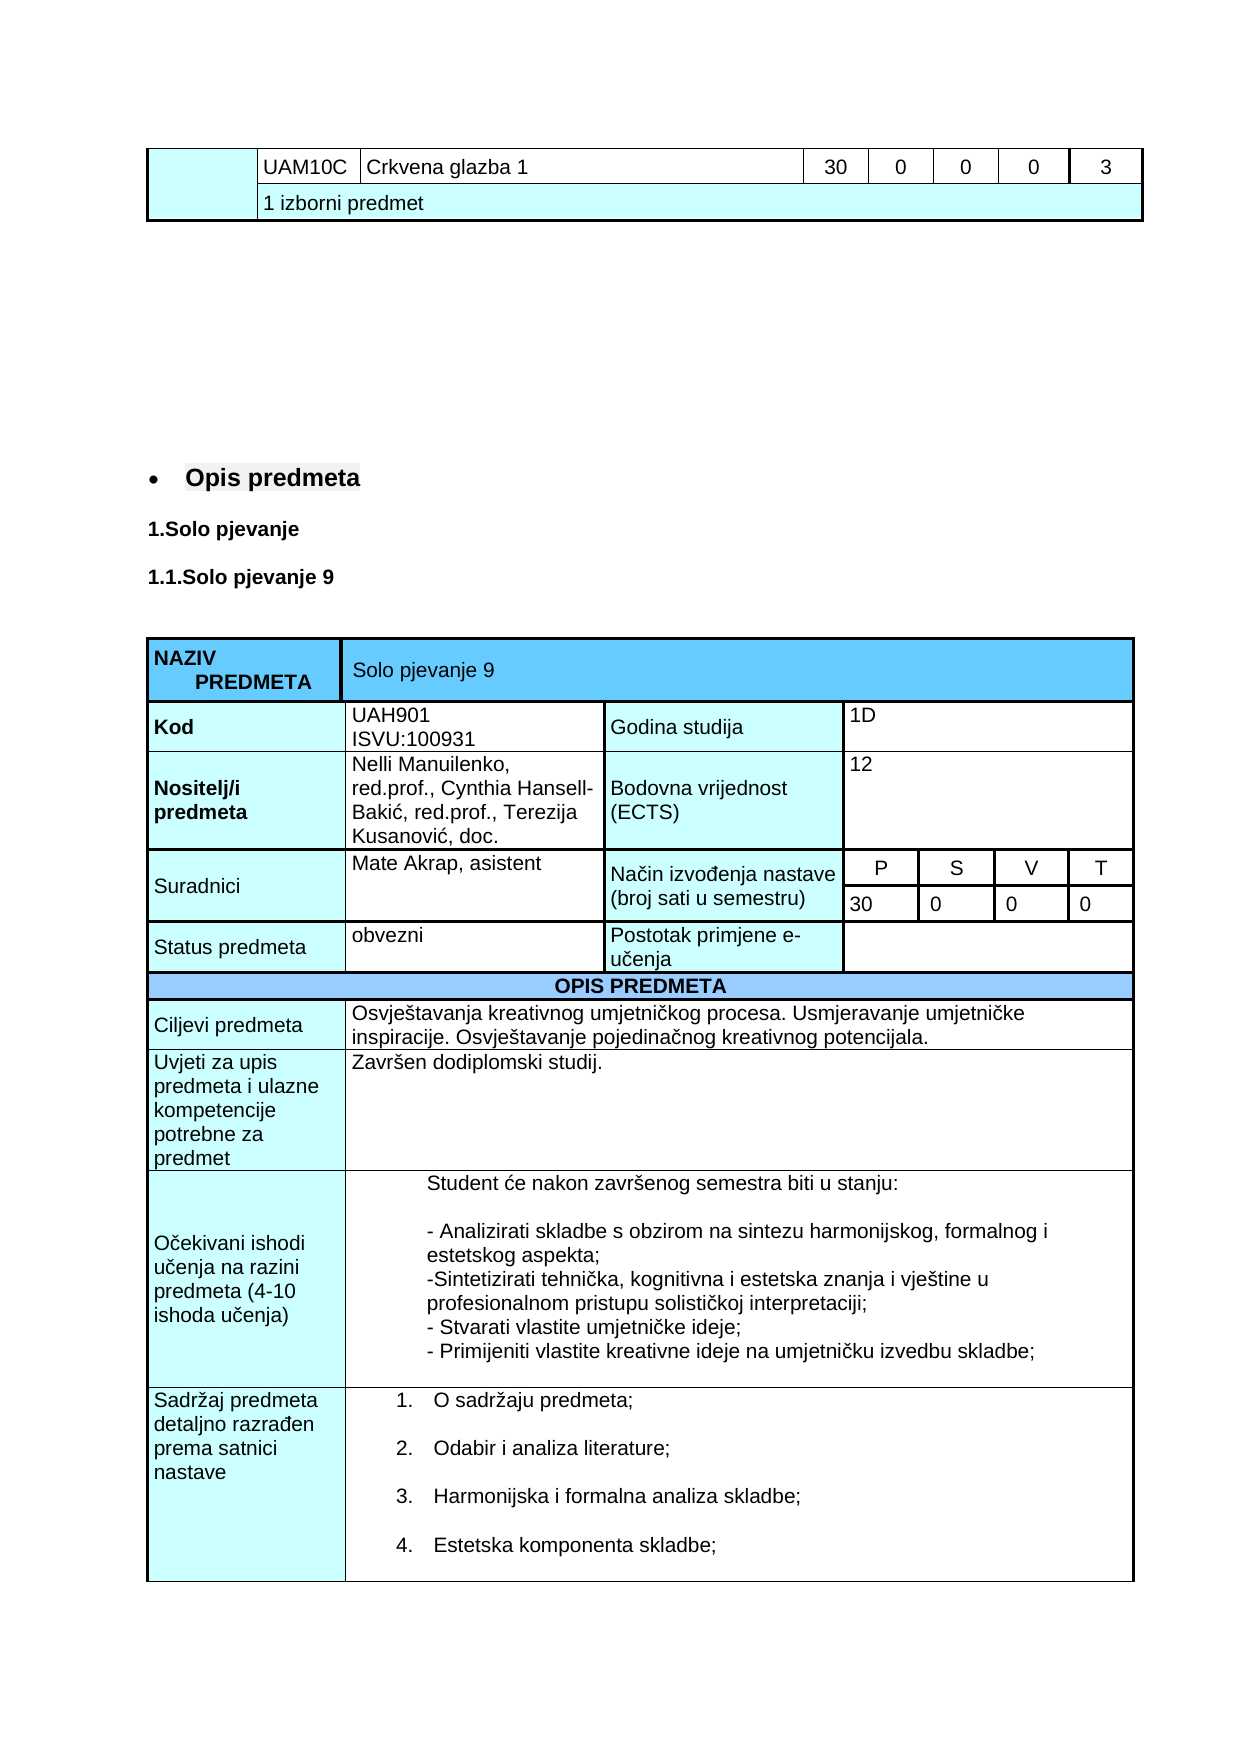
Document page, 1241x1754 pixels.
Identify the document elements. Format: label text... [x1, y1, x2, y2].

table_cell 0 [920, 887, 993, 920]
table_cell 12 [845, 752, 1132, 848]
table_cell Nositelj/i predmeta [149, 752, 345, 848]
table_cell 0 [869, 149, 933, 183]
table_cell S [920, 851, 993, 884]
table_cell 3 [1071, 149, 1141, 183]
text 1.1.Solo pjevanje 9 [148, 565, 1093, 589]
table_cell obvezni [346, 923, 603, 971]
table_cell Uvjeti za upis predmeta i ulazne kompetencije potrebne za predmet [149, 1050, 345, 1170]
table_cell 0 [996, 887, 1067, 920]
table_header NAZIV PREDMETA [149, 640, 339, 700]
table_cell OPIS PREDMETA [149, 974, 1132, 998]
table_cell 30 [804, 149, 868, 183]
table_cell Završen dodiplomski studij. [346, 1050, 1132, 1170]
table_cell Suradnici [149, 851, 345, 920]
table_cell Bodovna vrijednost (ECTS) [606, 752, 842, 848]
table_cell Kod [149, 703, 345, 751]
table_cell O sadržaju predmeta; Odabir i analiza literature; Harmonijska i formalna analiza skladbe; Estetska komponenta skladbe; O stvaralačkom procesu; O umjetničkoj inspiraciji; Kreiranje vlastitih umjetničkih ideja; Primjena osobnih umjetničkih ideja na interpretaciju skladbe; 9.-15. Rad na ispitnom programu. [346, 1388, 1132, 1581]
table_cell 30 [845, 887, 917, 920]
table_cell UAM10C [258, 149, 360, 183]
table_cell 1 izborni predmet [258, 184, 1141, 218]
table_cell Sadržaj predmeta detaljno razrađen prema satnici nastave [149, 1388, 345, 1581]
text 1.Solo pjevanje [148, 517, 1093, 541]
table_cell Status predmeta [149, 923, 345, 971]
table_cell Student će nakon završenog semestra biti u stanju: - Analizirati skladbe s obzirom na sintezu harmonijskog, formalnog i estetskog aspekta; -Sintetizirati tehnička, kognitivna i estetska znanja i vještine u profesionalnom pristupu solističkoj interpretaciji; - Stvarati vlastite umjetničke ideje; - Primijeniti vlastite kreativne ideje na umjetničku izvedbu skladbe; [346, 1171, 1132, 1387]
table_cell Očekivani ishodi učenja na razini predmeta (4-10 ishoda učenja) [149, 1171, 345, 1387]
table_cell Godina studija [606, 703, 842, 751]
table_cell Nelli Manuilenko, red.prof., Cynthia Hansell-Bakić, red.prof., Terezija Kusanović, doc. [346, 752, 603, 848]
table_cell Način izvođenja nastave (broj sati u semestru) [606, 851, 842, 920]
table_cell Mate Akrap, asistent [346, 851, 603, 920]
table_cell Postotak primjene e-učenja [606, 923, 842, 971]
table_cell UAH901 ISVU:100931 [346, 703, 603, 751]
table_cell 0 [1070, 887, 1132, 920]
table_cell [845, 923, 1132, 971]
table_cell 0 [934, 149, 998, 183]
table_cell Osvještavanja kreativnog umjetničkog procesa. Usmjeravanje umjetničke inspiracije. Osvještavanje pojedinačnog kreativnog potencijala. [346, 1001, 1132, 1049]
table_cell 0 [999, 149, 1068, 183]
table_cell [149, 149, 257, 218]
table_cell P [845, 851, 917, 884]
table_cell Ciljevi predmeta [149, 1001, 345, 1049]
table_cell T [1070, 851, 1132, 884]
table_cell 1D [845, 703, 1132, 751]
list Opis predmeta [148, 463, 1093, 492]
table_cell Crkvena glazba 1 [361, 149, 803, 183]
table_cell V [996, 851, 1067, 884]
table_header Solo pjevanje 9 [343, 640, 1132, 700]
